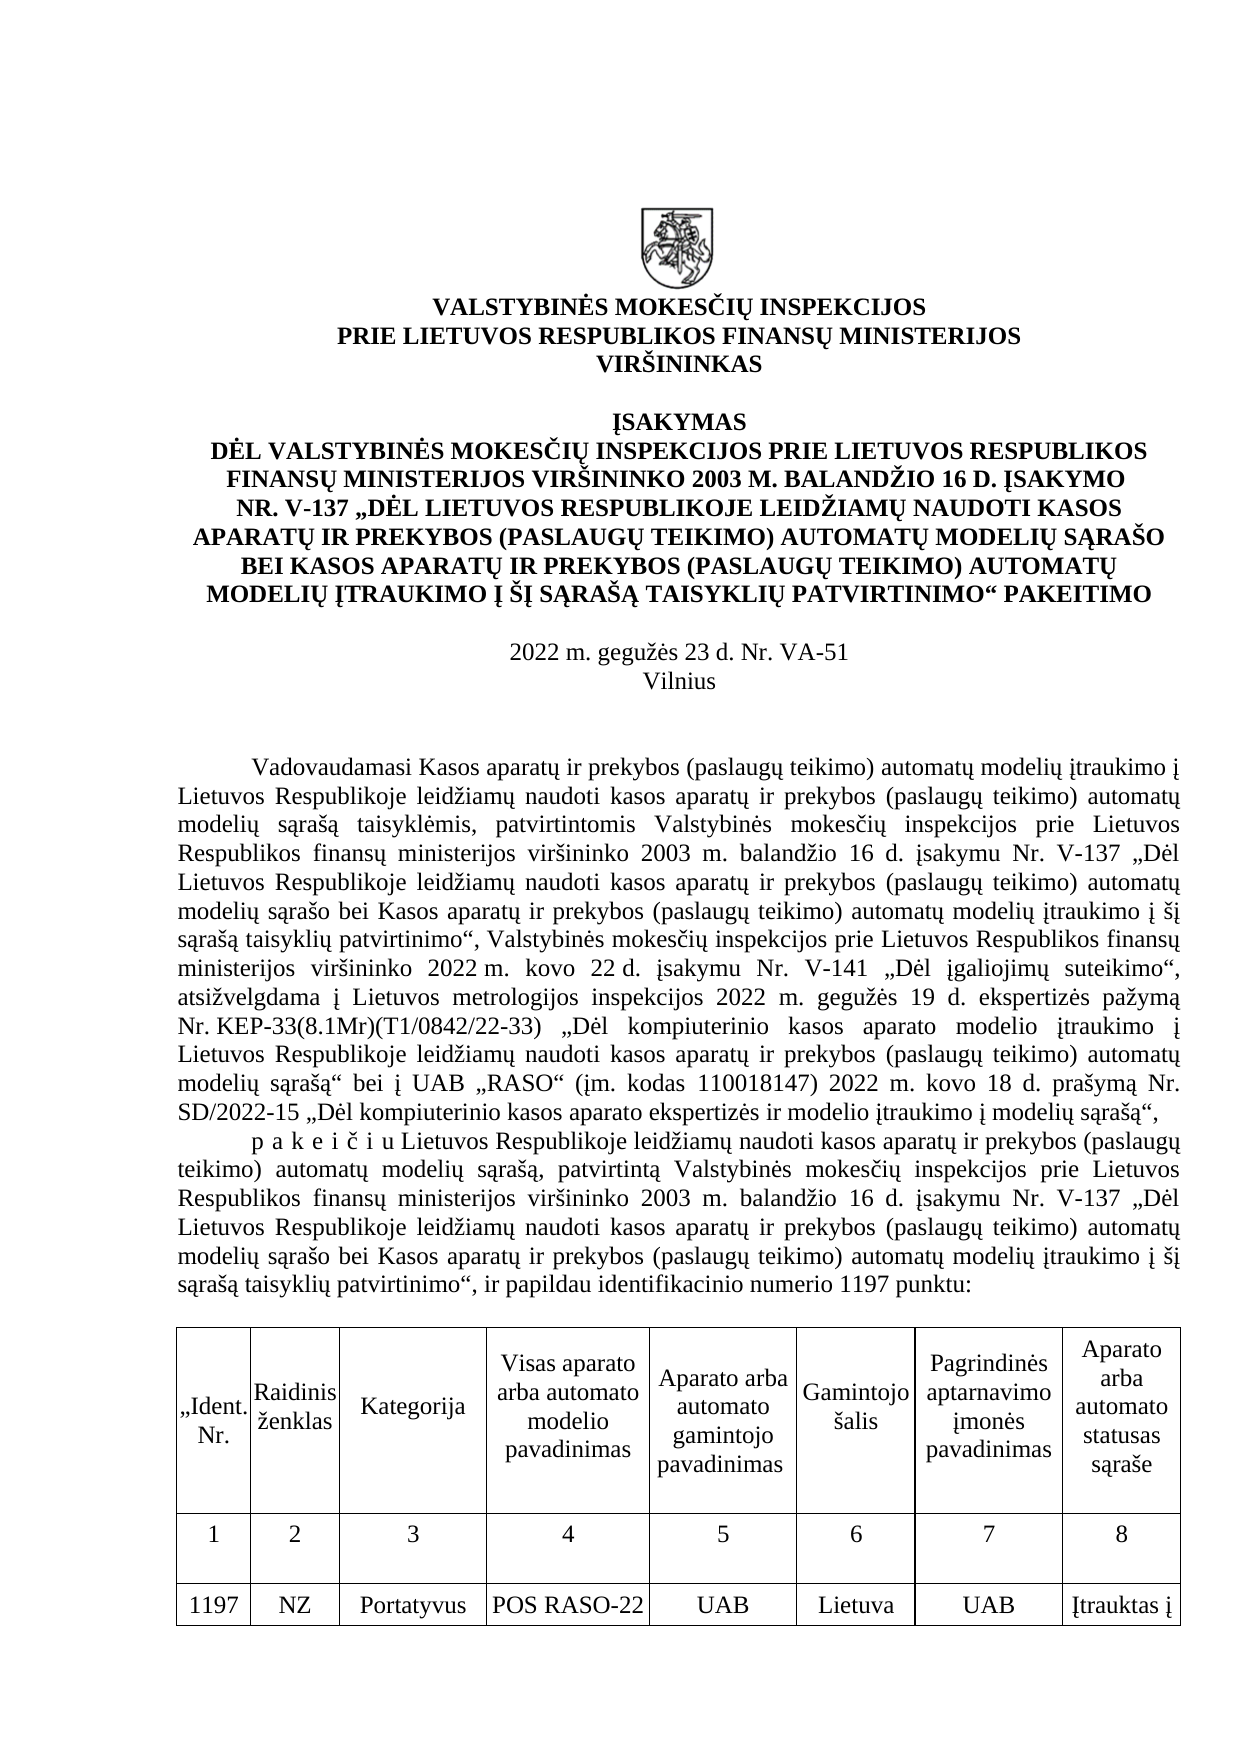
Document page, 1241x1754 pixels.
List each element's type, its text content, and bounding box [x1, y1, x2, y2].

table_header Aparato arba automato statusas sąraše [1063, 1328, 1180, 1512]
table_header Kategorija [340, 1328, 486, 1512]
text NR. V-137 „DĖL LIETUVOS RESPUBLIKOJE LEIDŽIAMŲ NAUDOTI KASOS APARATŲ IR PREKYBOS (PASLAUGŲ TEIKIMO) AUTOMATŲ MODELIŲ SĄRAŠO BEI KASOS APARATŲ IR PREKYBOS (PASLAUGŲ TEIKIMO) AUTOMATŲ MODELIŲ ĮTRAUKIMO Į ŠĮ SĄRAŠĄ TAISYKLIŲ PATVIRTINIMO“ PAKEITIMO [177, 493, 1181, 608]
text Vadovaudamasi Kasos aparatų ir prekybos (paslaugų teikimo) automatų modelių įtraukimo į Lietuvos Respublikoje leidžiamų naudoti kasos aparatų ir prekybos (paslaugų teikimo) automatų modelių sąrašą taisyklėmis, patvirtintomis Valstybinės mokesčių inspekcijos prie Lietuvos Respublikos finansų ministerijos viršininko 2003 m. balandžio 16 d. įsakymu Nr. V-137 „Dėl Lietuvos Respublikoje leidžiamų naudoti kasos aparatų ir prekybos (paslaugų teikimo) automatų modelių sąrašo bei Kasos aparatų ir prekybos (paslaugų teikimo) automatų modelių įtraukimo į šį sąrašą taisyklių patvirtinimo“, Valstybinės mokesčių inspekcijos prie Lietuvos Respublikos finansų ministerijos viršininko 2022 m. kovo 22 d. įsakymu Nr. V-141 „Dėl įgaliojimų suteikimo“, atsižvelgdama į Lietuvos metrologijos inspekcijos 2022 m. gegužės 19 d. ekspertizės pažymą Nr. KEP-33(8.1Mr)(T1/0842/22-33) „Dėl kompiuterinio kasos aparato modelio įtraukimo į Lietuvos Respublikoje leidžiamų naudoti kasos aparatų ir prekybos (paslaugų teikimo) automatų modelių sąrašą“ bei į UAB „RASO“ (įm. kodas 110018147) 2022 m. kovo 18 d. prašymą Nr. SD/2022-15 „Dėl kompiuterinio kasos aparato ekspertizės ir modelio įtraukimo į modelių sąrašą“, [177, 752, 1181, 1126]
table_cell 4 [487, 1514, 649, 1583]
table_cell 3 [340, 1514, 486, 1583]
table_header „Ident. Nr. [177, 1328, 250, 1512]
table_cell Lietuva [797, 1584, 914, 1624]
table_cell Portatyvus [340, 1584, 486, 1624]
table_header Pagrindinės aptarnavimo įmonės pavadinimas [916, 1328, 1062, 1512]
text pakeičiu Lietuvos Respublikoje leidžiamų naudoti kasos aparatų ir prekybos (paslaugų teikimo) automatų modelių sąrašą, patvirtintą Valstybinės mokesčių inspekcijos prie Lietuvos Respublikos finansų ministerijos viršininko 2003 m. balandžio 16 d. įsakymu Nr. V-137 „Dėl Lietuvos Respublikoje leidžiamų naudoti kasos aparatų ir prekybos (paslaugų teikimo) automatų modelių sąrašo bei Kasos aparatų ir prekybos (paslaugų teikimo) automatų modelių įtraukimo į šį sąrašą taisyklių patvirtinimo“, ir papildau identifikacinio numerio 1197 punktu: [177, 1126, 1181, 1298]
text 2022 m. gegužės 23 d. Nr. VA-51 [177, 637, 1181, 666]
table_cell 6 [797, 1514, 914, 1583]
table_cell 1197 [177, 1584, 250, 1624]
table_header Aparato arba automato gamintojo pavadinimas [650, 1328, 796, 1512]
table_cell 5 [650, 1514, 796, 1583]
table_cell NZ [251, 1584, 339, 1624]
table_cell UAB [650, 1584, 796, 1624]
text Vilnius [177, 666, 1181, 694]
table_cell 7 [916, 1514, 1062, 1583]
table_cell UAB [916, 1584, 1062, 1624]
table_header Gamintojo šalis [797, 1328, 914, 1512]
text VALSTYBINĖS MOKESČIŲ INSPEKCIJOS PRIE LIETUVOS RESPUBLIKOS FINANSŲ MINISTERIJOS VIRŠININKAS [177, 292, 1181, 378]
text DĖL VALSTYBINĖS MOKESČIŲ INSPEKCIJOS PRIE LIETUVOS RESPUBLIKOS FINANSŲ MINISTERIJOS VIRŠININKO 2003 M. BALANDŽIO 16 D. ĮSAKYMO [177, 436, 1181, 493]
text ĮSAKYMAS [177, 407, 1181, 436]
table_cell 8 [1063, 1514, 1180, 1583]
table_cell Įtrauktas į [1063, 1584, 1180, 1624]
table_cell POS RASO-22 [487, 1584, 649, 1624]
table_cell 2 [251, 1514, 339, 1583]
table_cell 1 [177, 1514, 250, 1583]
table_header Visas aparato arba automato modelio pavadinimas [487, 1328, 649, 1512]
table_header Raidinis ženklas [251, 1328, 339, 1512]
